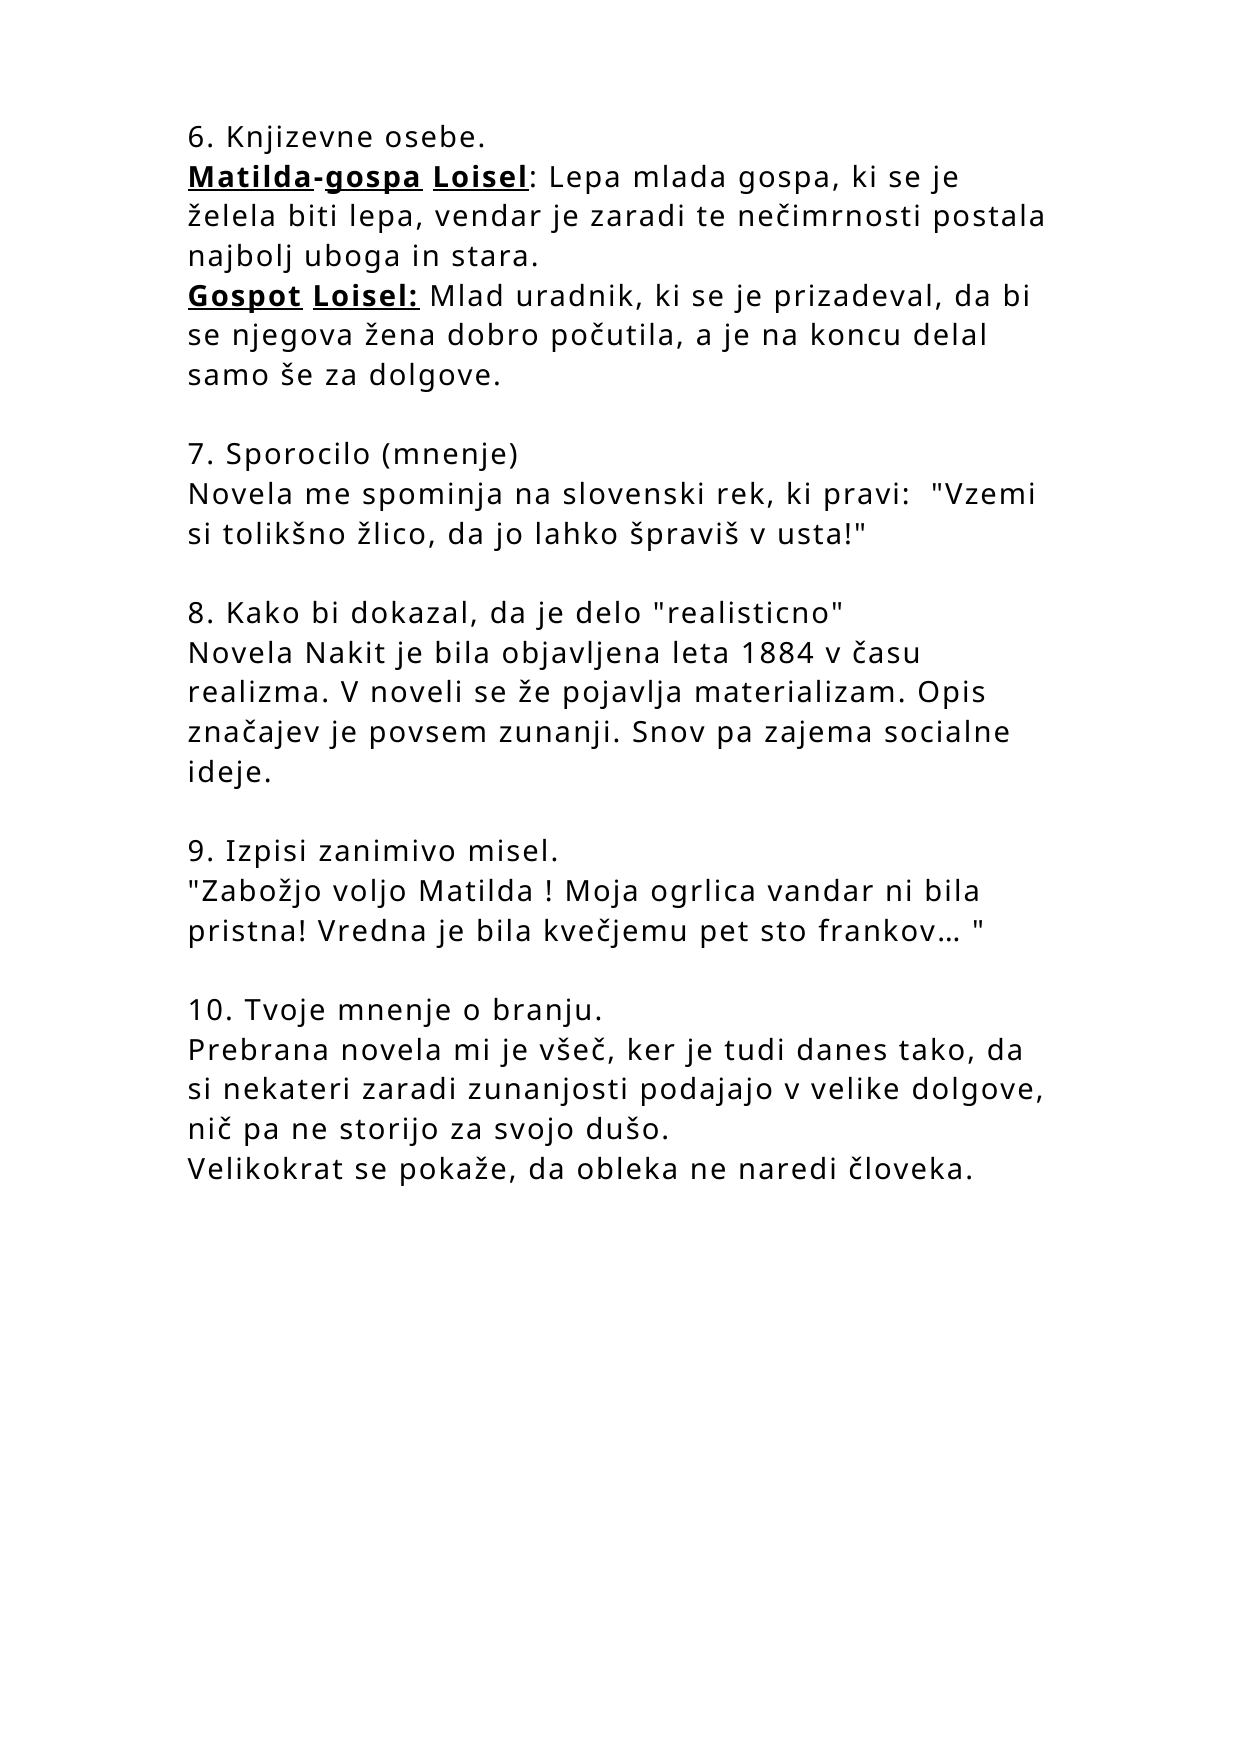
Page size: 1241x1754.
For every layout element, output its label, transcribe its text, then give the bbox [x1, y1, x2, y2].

text 6. Knjizevne osebe. [187, 116, 1053, 156]
text Prebrana novela mi je všeč, ker je tudi danes tako, da si nekateri zaradi zunanjosti podajajo v velike dolgove, nič pa ne storijo za svojo dušo. [187, 1029, 1053, 1148]
text 8. Kako bi dokazal, da je delo "realisticno" [187, 592, 1053, 632]
text Novela Nakit je bila objavljena leta 1884 v času realizma. V noveli se že pojavlja materializam. Opis značajev je povsem zunanji. Snov pa zajema socialne ideje. [187, 632, 1053, 791]
text 9. Izpisi zanimivo misel. [187, 831, 1053, 870]
text Velikokrat se pokaže, da obleka ne naredi človeka. [187, 1148, 1053, 1188]
text Novela me spominja na slovenski rek, ki pravi: "Vzemi si tolikšno žlico, da jo lahko špraviš v usta!" [187, 473, 1053, 553]
text Matilda-gospa Loisel: Lepa mlada gospa, ki se je želela biti lepa, vendar je zaradi te nečimrnosti postala najbolj uboga in stara. [187, 156, 1053, 275]
text 7. Sporocilo (mnenje) [187, 434, 1053, 473]
text 10. Tvoje mnenje o branju. [187, 989, 1053, 1029]
text Gospot Loisel: Mlad uradnik, ki se je prizadeval, da bi se njegova žena dobro počutila, a je na koncu delal samo še za dolgove. [187, 275, 1053, 394]
text "Zabožjo voljo Matilda ! Moja ogrlica vandar ni bila pristna! Vredna je bila kvečjemu pet sto frankov… " [187, 870, 1053, 949]
